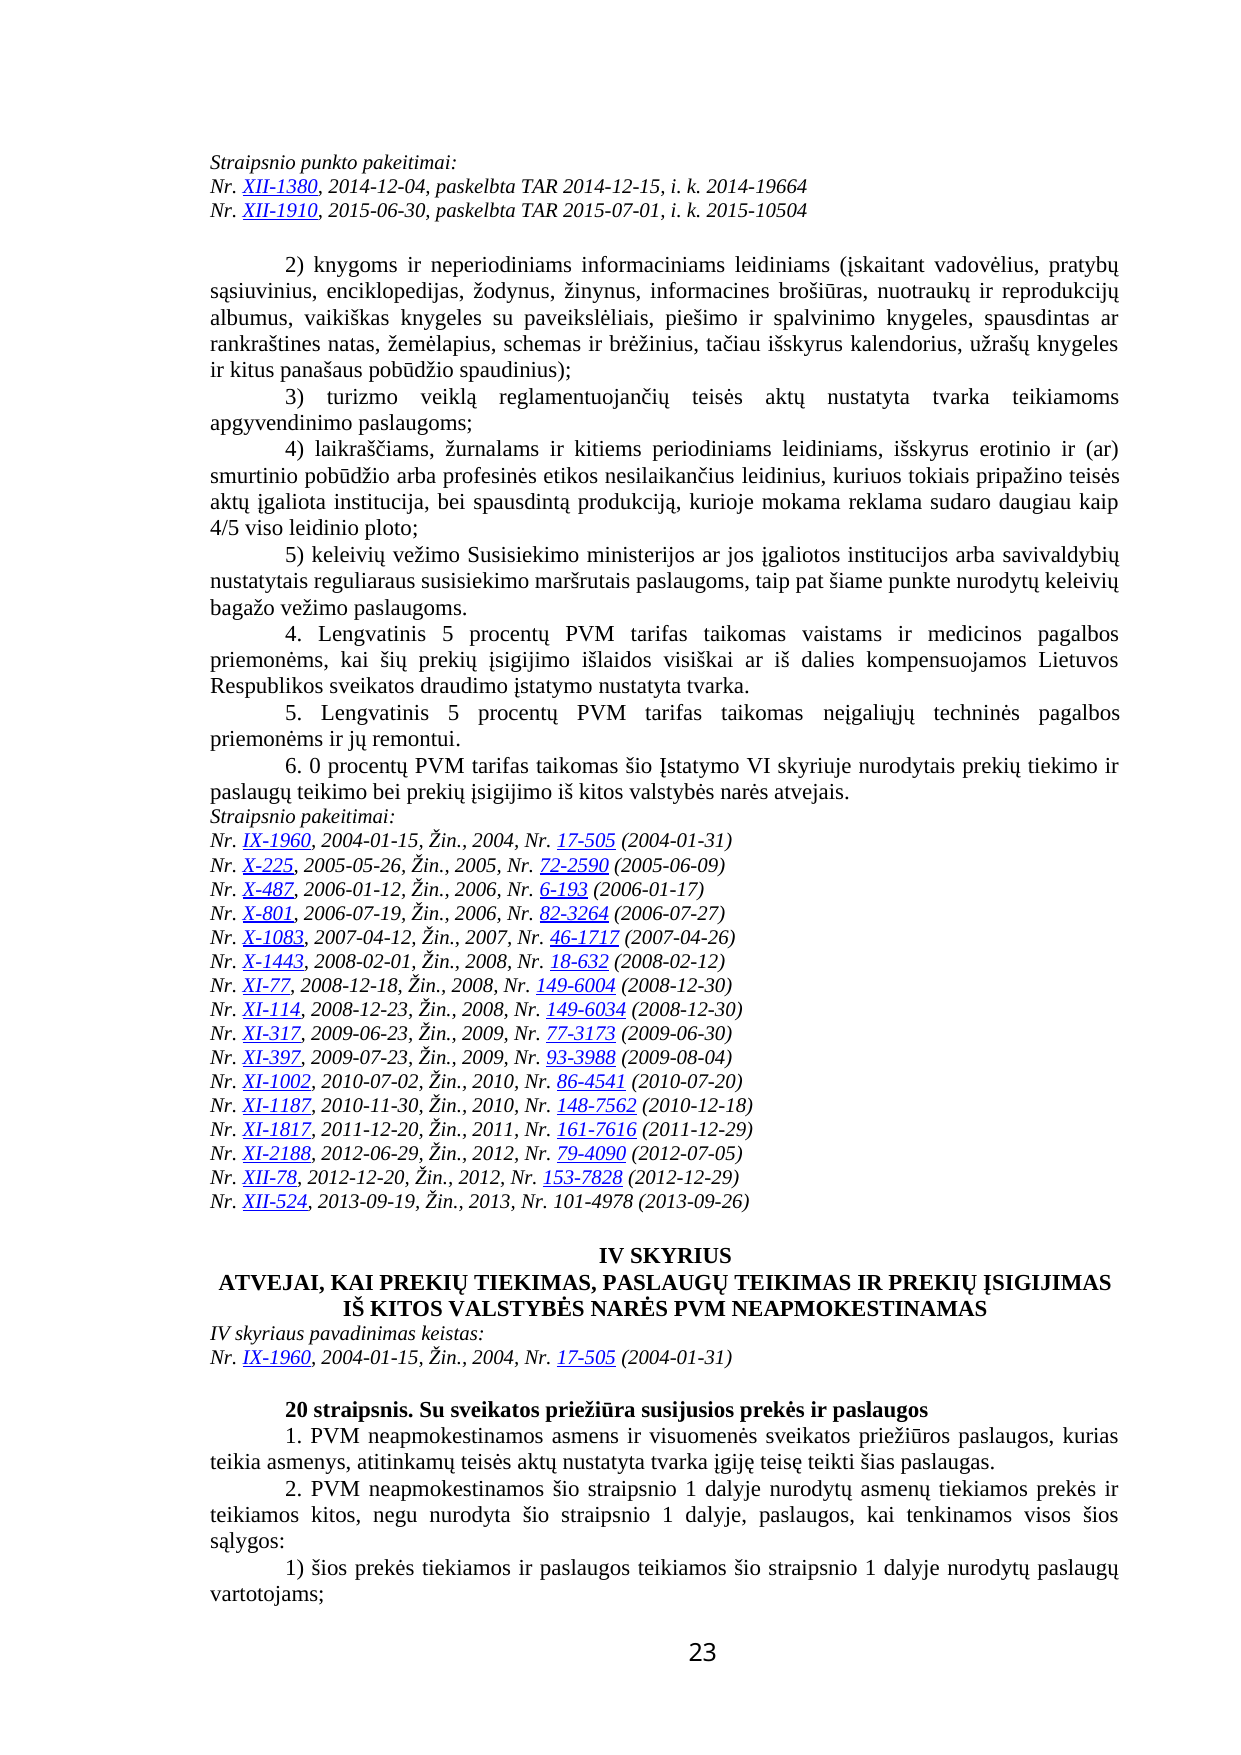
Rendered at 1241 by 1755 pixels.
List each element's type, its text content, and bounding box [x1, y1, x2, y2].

text 6. 0 procentų PVM tarifas taikomas šio Įstatymo VI skyriuje nurodytais prekių tiekimo ir paslaugų teikimo bei prekių įsigijimo iš kitos valstybės narės atvejais. [210, 752, 1120, 804]
text 1) šios prekės tiekiamos ir paslaugos teikiamos šio straipsnio 1 dalyje nurodytų paslaugų vartotojams; [210, 1554, 1120, 1607]
text Nr. X-487, 2006-01-12, Žin., 2006, Nr. 6-193 (2006-01-17) [210, 877, 1120, 901]
text Nr. X-1443, 2008-02-01, Žin., 2008, Nr. 18-632 (2008-02-12) [210, 949, 1120, 973]
text Nr. X-225, 2005-05-26, Žin., 2005, Nr. 72-2590 (2005-06-09) [210, 852, 1120, 877]
text Nr. XI-114, 2008-12-23, Žin., 2008, Nr. 149-6034 (2008-12-30) [210, 997, 1120, 1021]
text ATVEJAI, KAI PREKIŲ TIEKIMAS, PASLAUGŲ TEIKIMAS IR PREKIŲ ĮSIGIJIMAS IŠ KITOS VALSTYBĖS NARĖS PVM NEAPMOKESTINAMAS [210, 1268, 1120, 1321]
text Nr. XII-1910, 2015-06-30, paskelbta TAR 2015-07-01, i. k. 2015-10504 [210, 198, 1120, 222]
text Nr. XI-397, 2009-07-23, Žin., 2009, Nr. 93-3988 (2009-08-04) [210, 1045, 1120, 1069]
text Nr. XI-1817, 2011-12-20, Žin., 2011, Nr. 161-7616 (2011-12-29) [210, 1117, 1120, 1141]
text Straipsnio pakeitimai: [210, 804, 1120, 828]
text Nr. XI-317, 2009-06-23, Žin., 2009, Nr. 77-3173 (2009-06-30) [210, 1021, 1120, 1045]
text Nr. X-1083, 2007-04-12, Žin., 2007, Nr. 46-1717 (2007-04-26) [210, 925, 1120, 949]
text Straipsnio punkto pakeitimai: [210, 150, 1120, 174]
text Nr. XI-1187, 2010-11-30, Žin., 2010, Nr. 148-7562 (2010-12-18) [210, 1093, 1120, 1117]
text Nr. XI-77, 2008-12-18, Žin., 2008, Nr. 149-6004 (2008-12-30) [210, 973, 1120, 997]
text 4. Lengvatinis 5 procentų PVM tarifas taikomas vaistams ir medicinos pagalbos priemonėms, kai šių prekių įsigijimo išlaidos visiškai ar iš dalies kompensuojamos Lietuvos Respublikos sveikatos draudimo įstatymo nustatyta tvarka. [210, 620, 1120, 699]
text 5) keleivių vežimo Susisiekimo ministerijos ar jos įgaliotos institucijos arba savivaldybių nustatytais reguliaraus susisiekimo maršrutais paslaugoms, taip pat šiame punkte nurodytų keleivių bagažo vežimo paslaugoms. [210, 541, 1120, 620]
text 2) knygoms ir neperiodiniams informaciniams leidiniams (įskaitant vadovėlius, pratybų sąsiuvinius, enciklopedijas, žodynus, žinynus, informacines brošiūras, nuotraukų ir reprodukcijų albumus, vaikiškas knygeles su paveikslėliais, piešimo ir spalvinimo knygeles, spausdintas ar rankraštines natas, žemėlapius, schemas ir brėžinius, tačiau išskyrus kalendorius, užrašų knygeles ir kitus panašaus pobūdžio spaudinius); [210, 251, 1120, 383]
text 4) laikraščiams, žurnalams ir kitiems periodiniams leidiniams, išskyrus erotinio ir (ar) smurtinio pobūdžio arba profesinės etikos nesilaikančius leidinius, kuriuos tokiais pripažino teisės aktų įgaliota institucija, bei spausdintą produkciją, kurioje mokama reklama sudaro daugiau kaip 4/5 viso leidinio ploto; [210, 435, 1120, 541]
text 2. PVM neapmokestinamos šio straipsnio 1 dalyje nurodytų asmenų tiekiamos prekės ir teikiamos kitos, negu nurodyta šio straipsnio 1 dalyje, paslaugos, kai tenkinamos visos šios sąlygos: [210, 1475, 1120, 1554]
text Nr. X-801, 2006-07-19, Žin., 2006, Nr. 82-3264 (2006-07-27) [210, 901, 1120, 925]
text IV SKYRIUS [210, 1242, 1120, 1268]
text Nr. XII-524, 2013-09-19, Žin., 2013, Nr. 101-4978 (2013-09-26) [210, 1189, 1120, 1213]
text Nr. XI-2188, 2012-06-29, Žin., 2012, Nr. 79-4090 (2012-07-05) [210, 1141, 1120, 1165]
text 1. PVM neapmokestinamos asmens ir visuomenės sveikatos priežiūros paslaugos, kurias teikia asmenys, atitinkamų teisės aktų nustatyta tvarka įgiję teisę teikti šias paslaugas. [210, 1422, 1120, 1475]
text 20 straipsnis. Su sveikatos priežiūra susijusios prekės ir paslaugos [210, 1396, 1120, 1422]
text Nr. IX-1960, 2004-01-15, Žin., 2004, Nr. 17-505 (2004-01-31) [210, 828, 1120, 852]
text 5. Lengvatinis 5 procentų PVM tarifas taikomas neįgaliųjų techninės pagalbos priemonėms ir jų remontui. [210, 699, 1120, 752]
text Nr. XI-1002, 2010-07-02, Žin., 2010, Nr. 86-4541 (2010-07-20) [210, 1069, 1120, 1093]
text Nr. XII-78, 2012-12-20, Žin., 2012, Nr. 153-7828 (2012-12-29) [210, 1165, 1120, 1189]
text 3) turizmo veiklą reglamentuojančių teisės aktų nustatyta tvarka teikiamoms apgyvendinimo paslaugoms; [210, 383, 1120, 435]
text Nr. IX-1960, 2004-01-15, Žin., 2004, Nr. 17-505 (2004-01-31) [210, 1345, 1120, 1369]
text IV skyriaus pavadinimas keistas: [210, 1321, 1120, 1345]
text Nr. XII-1380, 2014-12-04, paskelbta TAR 2014-12-15, i. k. 2014-19664 [210, 174, 1120, 198]
